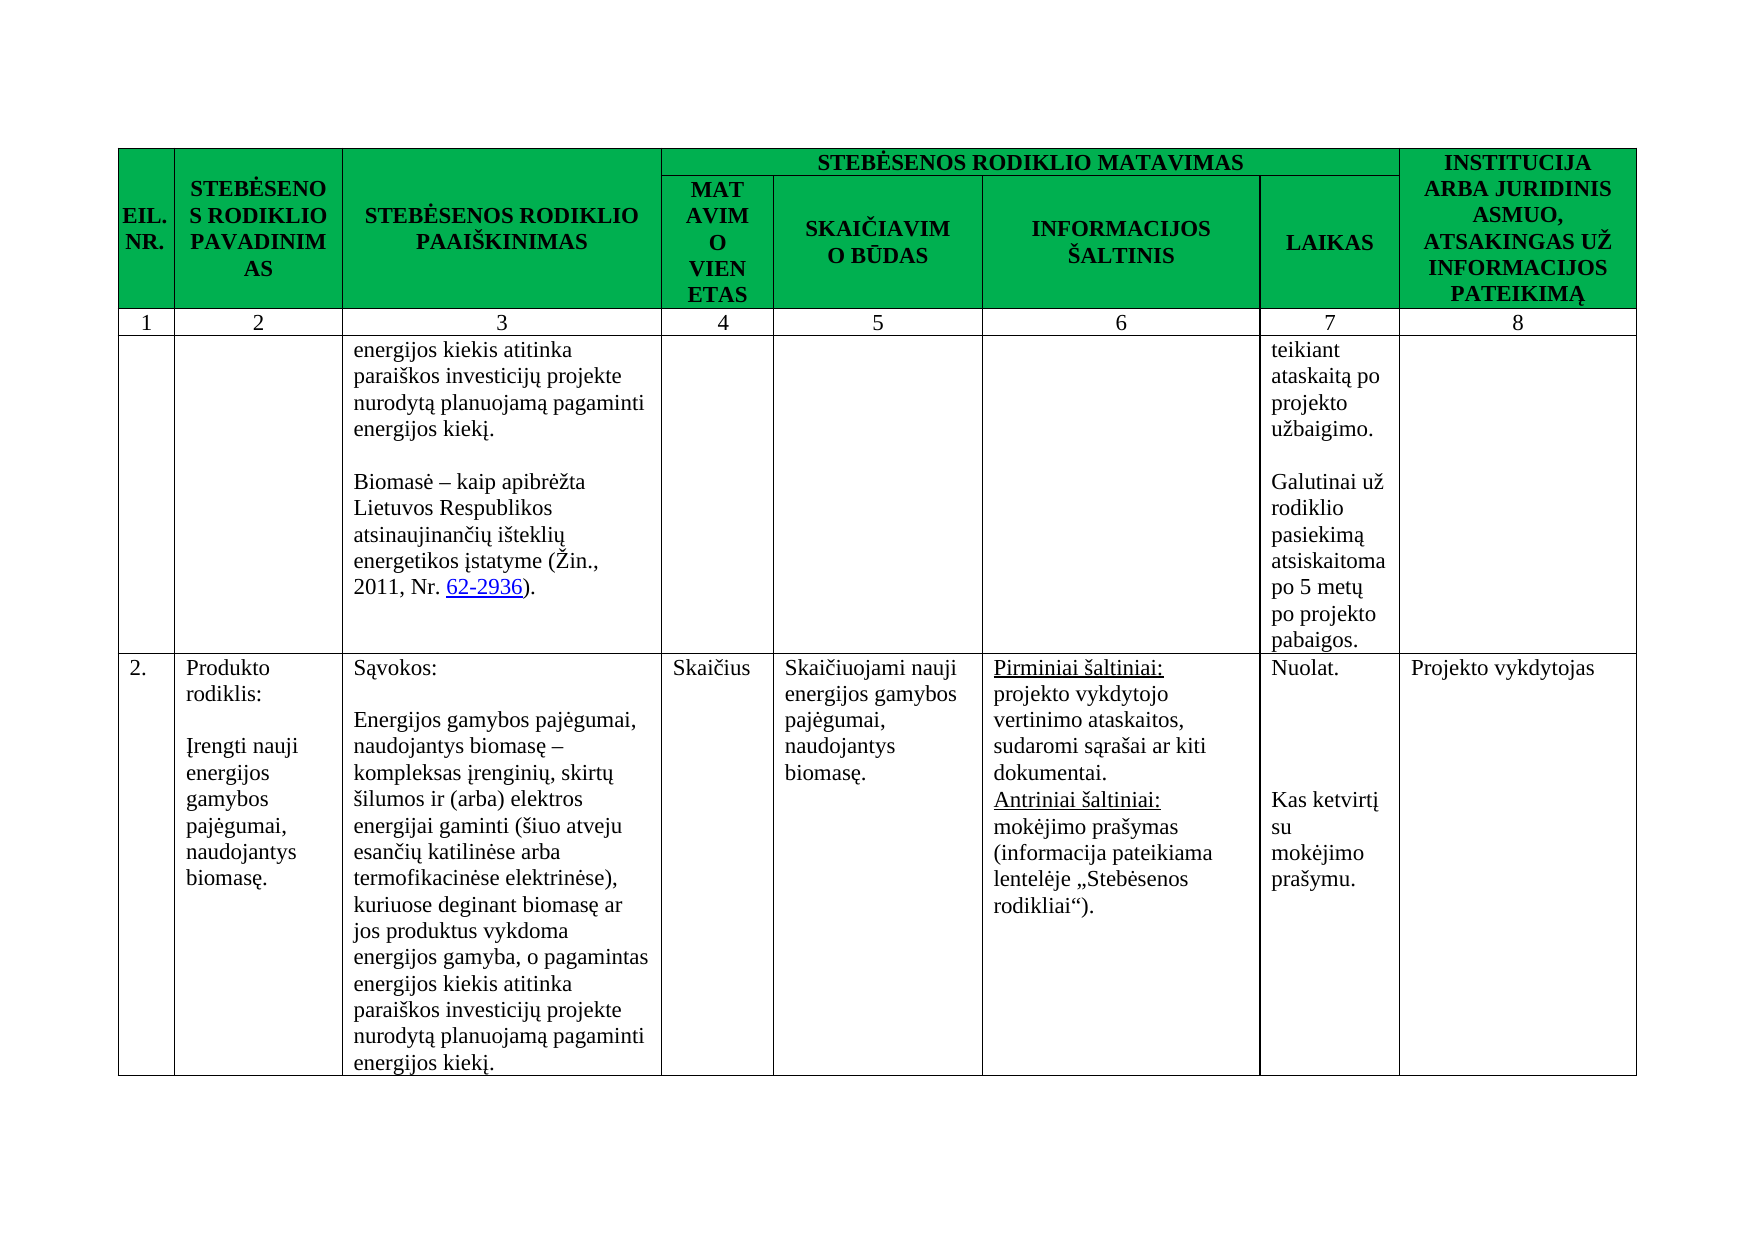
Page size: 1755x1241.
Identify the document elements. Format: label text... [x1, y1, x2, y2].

table_cell 5 [774, 309, 982, 335]
table_header INSTITUCIJA ARBA JURIDINIS ASMUO, ATSAKINGAS UŽ INFORMACIJOS PATEIKIMĄ ĮGYVENDINANČIAJAI IR (AR) TARPINEI, IR (AR) VADOVAUJANČIAJAI INSTITUCIJAI [1400, 149, 1636, 308]
table_cell 2. [119, 654, 174, 1075]
table_cell Nuolat. [1261, 654, 1399, 785]
table_cell Antriniai šaltiniai: mokėjimo prašymas (informacija pateikiama lentelėje „Stebėsenos rodikliai“). [983, 785, 1259, 1075]
table_cell Sąvokos: Energijos gamybos pajėgumai, naudojantys biomasę – kompleksas įrenginių, skirtų šilumos ir (arba) elektros energijai gaminti (šiuo atveju esančių katilinėse arba termofikacinėse elektrinėse), kuriuose deginant biomasę ar jos produktus vykdoma energijos gamyba, o pagamintas energijos kiekis atitinka paraiškos investicijų projekte nurodytą planuojamą pagaminti energijos kiekį. [343, 654, 661, 1075]
table_cell teikiant ataskaitą po projekto užbaigimo. Galutinai už rodiklio pasiekimą atsiskaitoma po 5 metų po projekto pabaigos. [1261, 336, 1399, 652]
table_header STEBĖSENOS RODIKLIO PAVADINIMAS [175, 149, 342, 308]
table_cell Pirminiai šaltiniai: projekto vykdytojo vertinimo ataskaitos, sudaromi sąrašai ar kiti dokumentai. [983, 654, 1259, 785]
table_cell 8 [1400, 309, 1636, 335]
table_cell energijos kiekis atitinka paraiškos investicijų projekte nurodytą planuojamą pagaminti energijos kiekį. Biomasė – kaip apibrėžta Lietuvos Respublikos atsinaujinančių išteklių energetikos įstatyme (Žin., 2011, Nr. 62-2936). [343, 336, 661, 652]
table_cell 3 [343, 309, 661, 335]
table_cell 7 [1261, 309, 1399, 335]
table_cell SKAIČIAVIMO BŪDAS [774, 176, 982, 308]
table_cell [119, 336, 174, 652]
table_cell Skaičius [662, 654, 773, 1075]
table_header STEBĖSENOS RODIKLIO MATAVIMAS [662, 149, 1399, 175]
table_cell 4 [662, 309, 773, 335]
table_header EIL. NR. [119, 149, 174, 308]
table_cell 2 [175, 309, 342, 335]
table_cell [175, 336, 342, 652]
table_cell MATAVIMO VIENETAS [662, 176, 773, 308]
table_cell [662, 336, 773, 652]
table_cell Produkto rodiklis: Įrengti nauji energijos gamybos pajėgumai, naudojantys biomasę. [175, 654, 342, 1075]
table_cell Skaičiuojami nauji energijos gamybos pajėgumai, naudojantys biomasę. [774, 654, 982, 1075]
table_cell 1 [119, 309, 174, 335]
table_cell [1400, 336, 1636, 652]
table_cell [774, 336, 982, 652]
table_cell Projekto vykdytojas [1400, 654, 1636, 1075]
table_cell [983, 336, 1259, 652]
table_cell INFORMACIJOS ŠALTINIS [983, 176, 1259, 308]
table_cell Kas ketvirtį su mokėjimo prašymu. [1261, 785, 1399, 1075]
table_header STEBĖSENOS RODIKLIO PAAIŠKINIMAS [343, 149, 661, 308]
table_cell LAIKAS [1261, 176, 1399, 308]
table_cell 6 [983, 309, 1259, 335]
